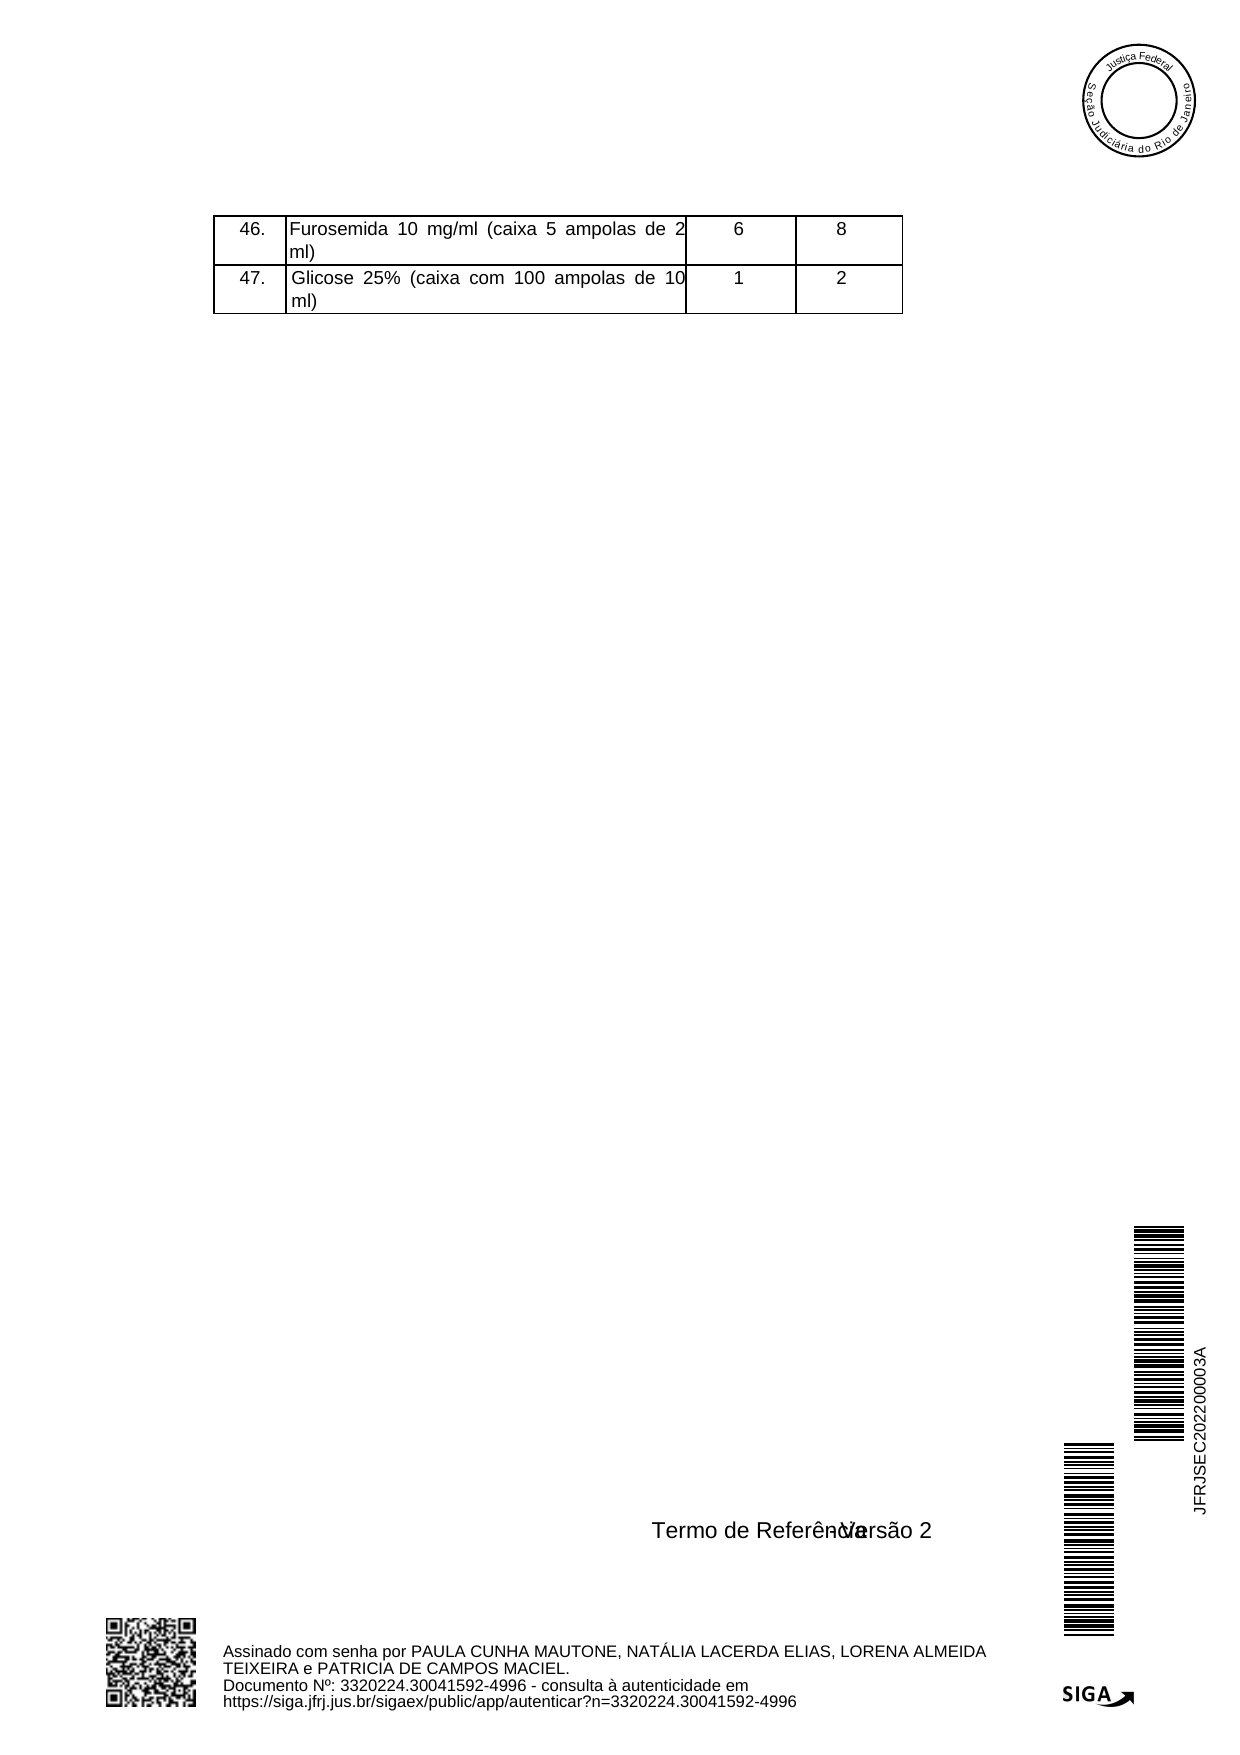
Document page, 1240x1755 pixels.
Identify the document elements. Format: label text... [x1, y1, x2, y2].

table_cell 6 [687, 217, 795, 264]
table_cell 8 [797, 217, 902, 264]
table_cell 2 [797, 266, 902, 313]
table_cell 1 [687, 266, 795, 313]
table_cell 47. [215, 266, 285, 313]
table_cell Furosemida 10 mg/ml (caixa 5 ampolas de 2 ml) [287, 217, 685, 264]
table_cell Glicose 25% (caixa com 100 ampolas de 10 ml) [287, 266, 685, 313]
table_cell 46. [215, 217, 285, 264]
